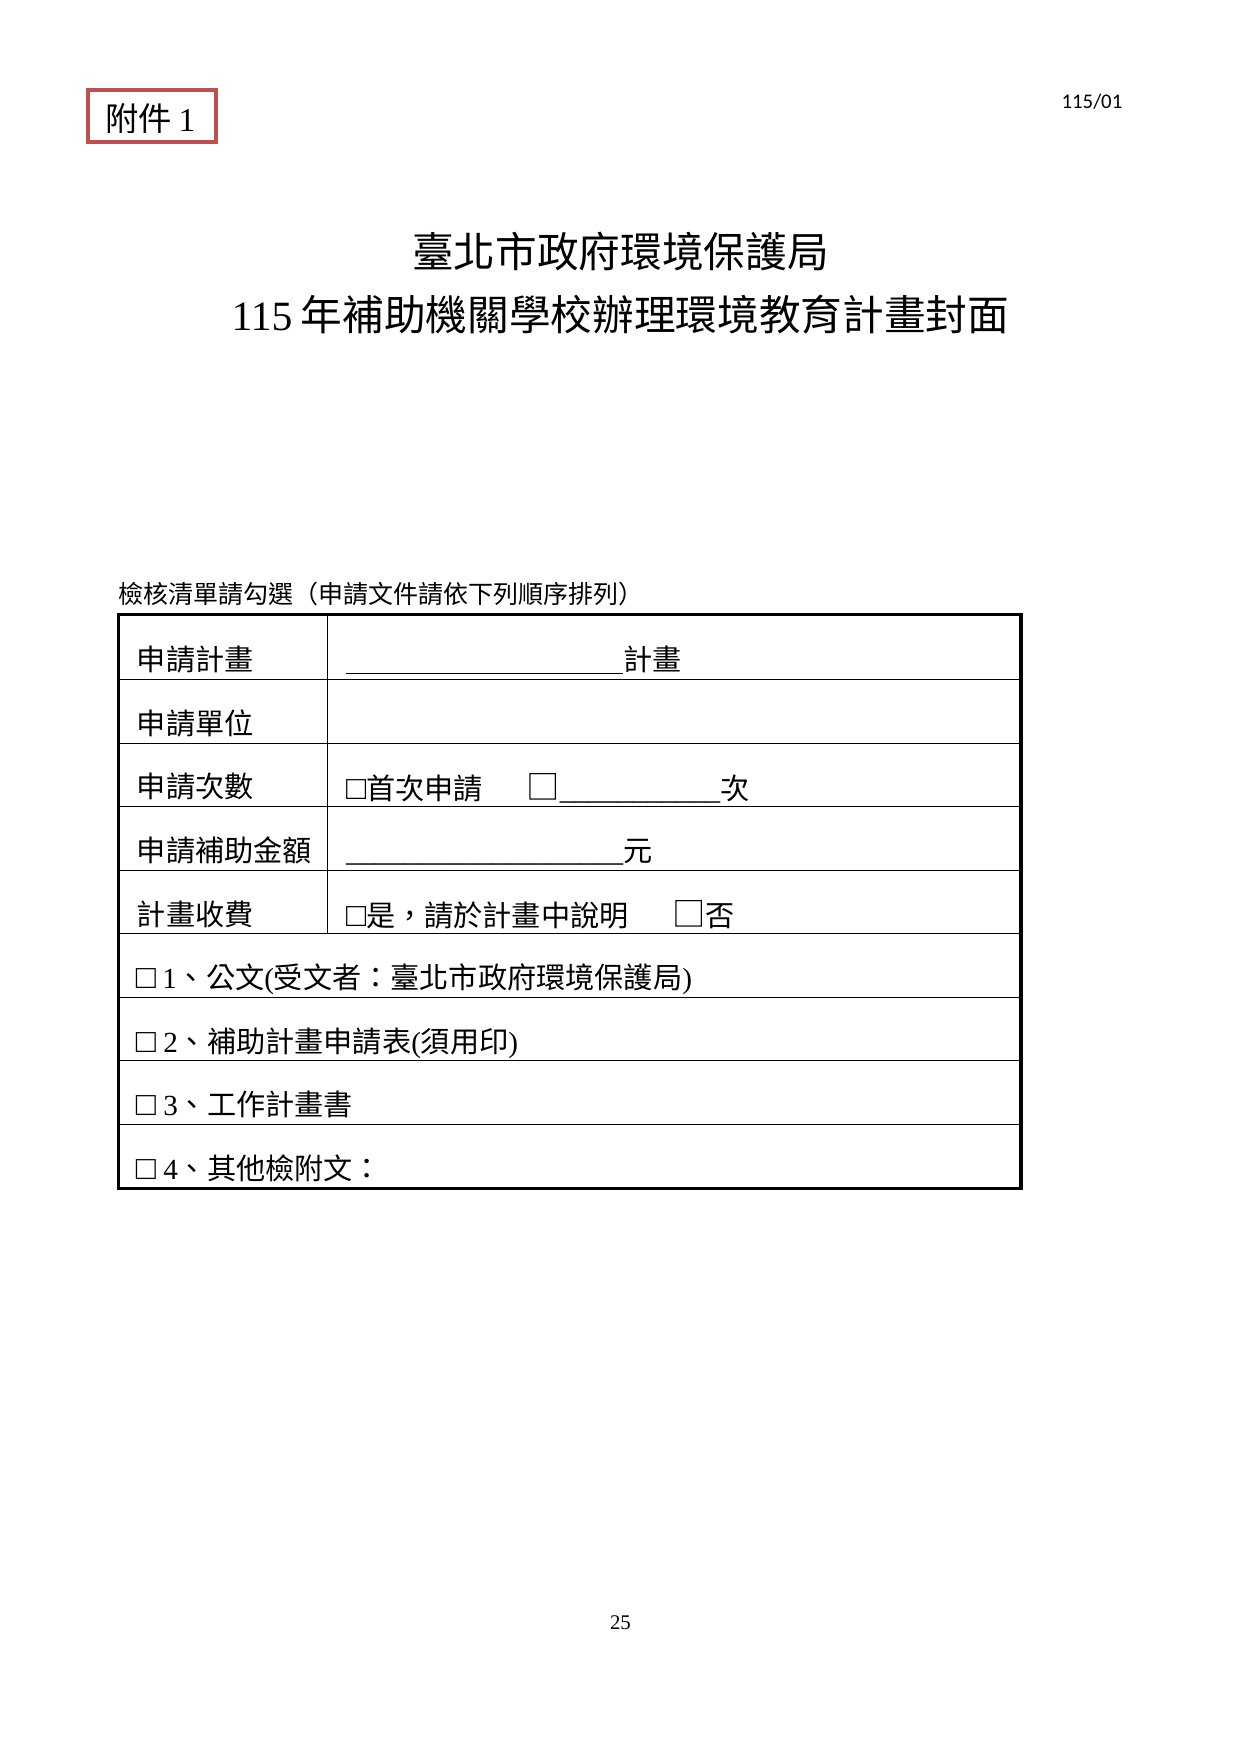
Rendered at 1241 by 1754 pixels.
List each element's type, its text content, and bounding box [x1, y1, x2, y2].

table_cell □ 4、其他檢附文： [120, 1125, 1019, 1187]
table_cell □首次申請 □___________次 [328, 744, 1019, 806]
table_header 計畫 [328, 616, 1019, 679]
table_cell 計畫收費 [120, 871, 327, 933]
table_cell 申請補助金額 [120, 807, 327, 869]
table_cell □ 2、補助計畫申請表(須用印) [120, 998, 1019, 1060]
table_cell □是，請於計畫中說明 □否 [328, 871, 1019, 933]
table_header 申請計畫 [120, 616, 327, 679]
table_cell 申請次數 [120, 744, 327, 806]
table_cell □ 3、工作計畫書 [120, 1061, 1019, 1124]
table_cell ___________________元 [328, 807, 1019, 869]
text 檢核清單請勾選（申請文件請依下列順序排列） [118, 551, 1122, 613]
table_cell □ 1、公文(受文者：臺北市政府環境保護局) [120, 934, 1019, 997]
table_cell [328, 680, 1019, 742]
text 115年補助機關學校辦理環境教育計畫封面 [118, 270, 1122, 333]
text 附件1 [105, 100, 199, 133]
text 臺北市政府環境保護局 [118, 208, 1122, 270]
table_cell 申請單位 [120, 680, 327, 742]
